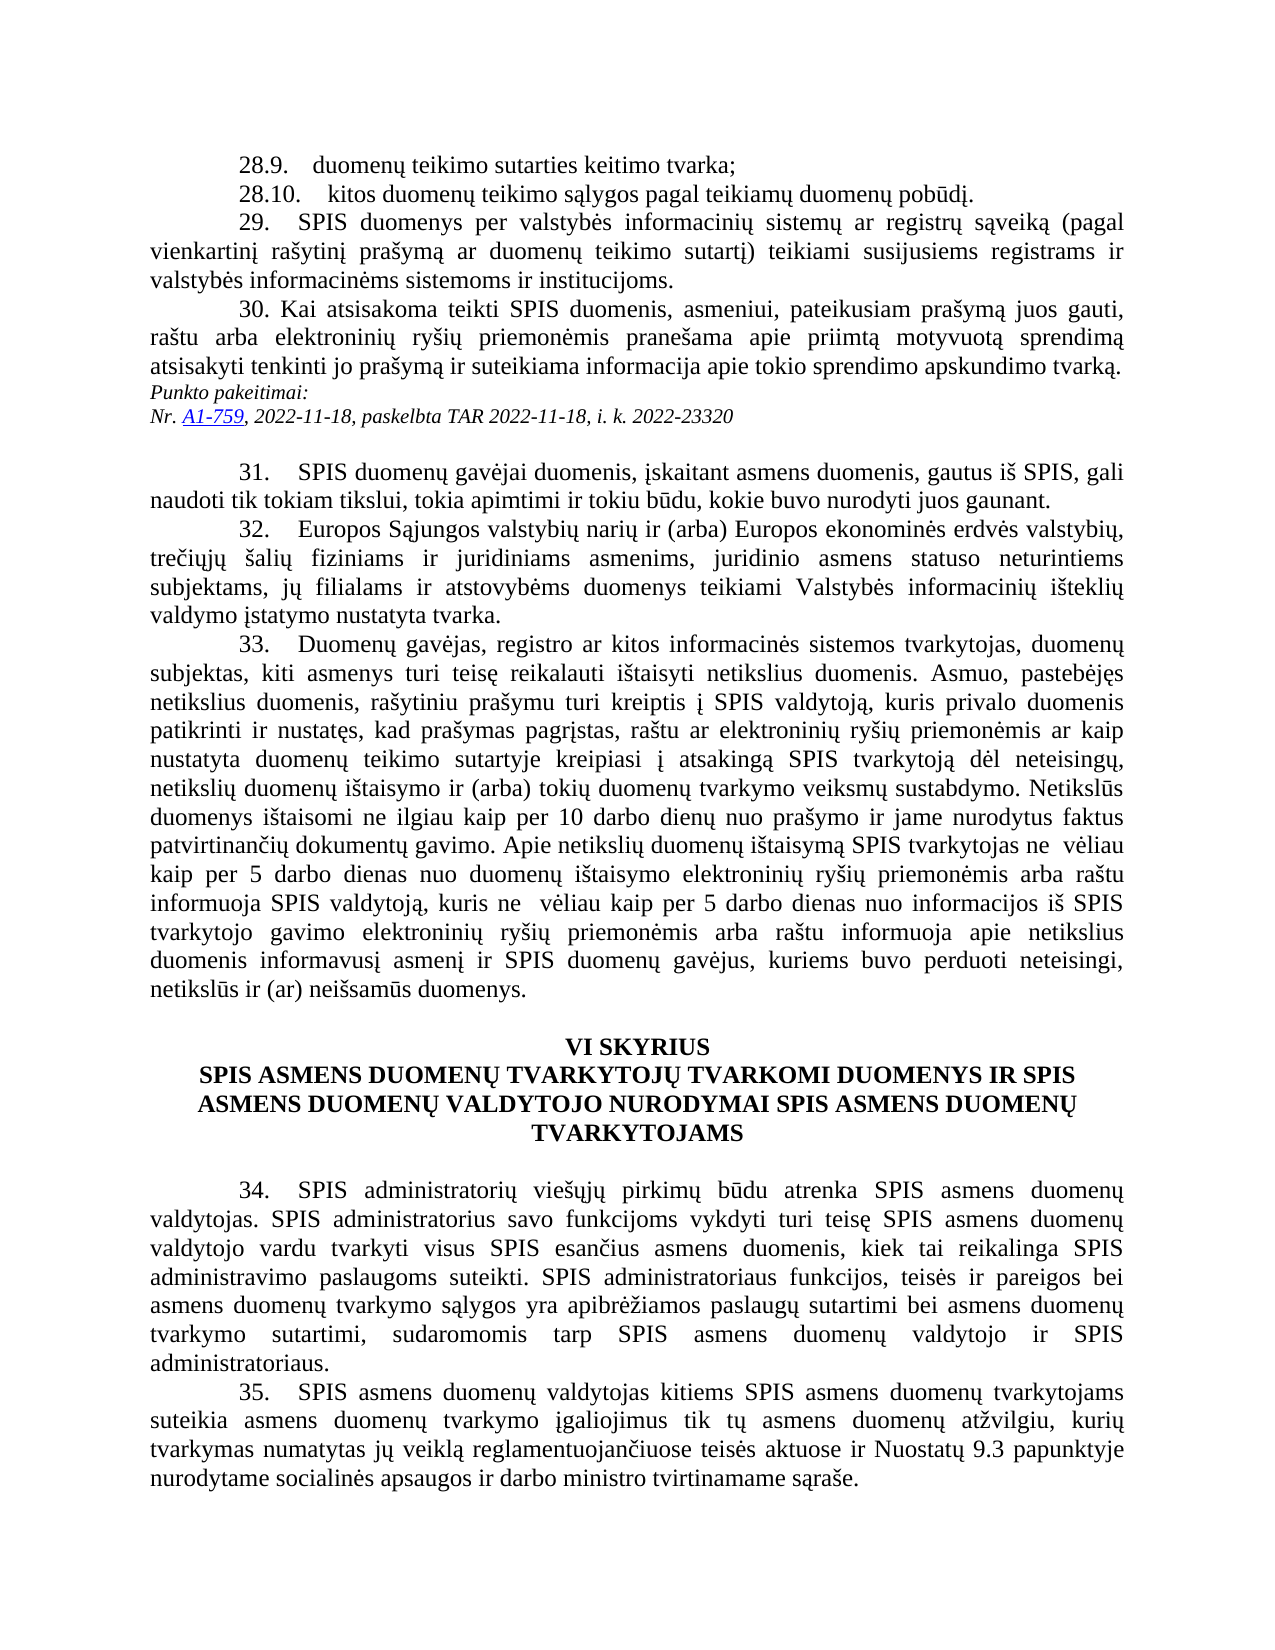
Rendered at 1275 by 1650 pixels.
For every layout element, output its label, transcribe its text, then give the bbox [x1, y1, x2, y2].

text 33. Duomenų gavėjas, registro ar kitos informacinės sistemos tvarkytojas, duomenų subjektas, kiti asmenys turi teisę reikalauti ištaisyti netikslius duomenis. Asmuo, pastebėjęs netikslius duomenis, rašytiniu prašymu turi kreiptis į SPIS valdytoją, kuris privalo duomenis patikrinti ir nustatęs, kad prašymas pagrįstas, raštu ar elektroninių ryšių priemonėmis ar kaip nustatyta duomenų teikimo sutartyje kreipiasi į atsakingą SPIS tvarkytoją dėl neteisingų, netikslių duomenų ištaisymo ir (arba) tokių duomenų tvarkymo veiksmų sustabdymo. Netikslūs duomenys ištaisomi ne ilgiau kaip per 10 darbo dienų nuo prašymo ir jame nurodytus faktus patvirtinančių dokumentų gavimo. Apie netikslių duomenų ištaisymą SPIS tvarkytojas ne vėliau kaip per 5 darbo dienas nuo duomenų ištaisymo elektroninių ryšių priemonėmis arba raštu informuoja SPIS valdytoją, kuris ne vėliau kaip per 5 darbo dienas nuo informacijos iš SPIS tvarkytojo gavimo elektroninių ryšių priemonėmis arba raštu informuoja apie netikslius duomenis informavusį asmenį ir SPIS duomenų gavėjus, kuriems buvo perduoti neteisingi, netikslūs ir (ar) neišsamūs duomenys. [150, 629, 1125, 1003]
text 35. SPIS asmens duomenų valdytojas kitiems SPIS asmens duomenų tvarkytojams suteikia asmens duomenų tvarkymo įgaliojimus tik tų asmens duomenų atžvilgiu, kurių tvarkymas numatytas jų veiklą reglamentuojančiuose teisės aktuose ir Nuostatų 9.3 papunktyje nurodytame socialinės apsaugos ir darbo ministro tvirtinamame sąraše. [150, 1377, 1125, 1492]
text 31. SPIS duomenų gavėjai duomenis, įskaitant asmens duomenis, gautus iš SPIS, gali naudoti tik tokiam tikslui, tokia apimtimi ir tokiu būdu, kokie buvo nurodyti juos gaunant. [150, 457, 1125, 514]
text 28.9. duomenų teikimo sutarties keitimo tvarka; [150, 150, 1125, 179]
text 34. SPIS administratorių viešųjų pirkimų būdu atrenka SPIS asmens duomenų valdytojas. SPIS administratorius savo funkcijoms vykdyti turi teisę SPIS asmens duomenų valdytojo vardu tvarkyti visus SPIS esančius asmens duomenis, kiek tai reikalinga SPIS administravimo paslaugoms suteikti. SPIS administratoriaus funkcijos, teisės ir pareigos bei asmens duomenų tvarkymo sąlygos yra apibrėžiamos paslaugų sutartimi bei asmens duomenų tvarkymo sutartimi, sudaromomis tarp SPIS asmens duomenų valdytojo ir SPIS administratoriaus. [150, 1176, 1125, 1377]
text 28.10. kitos duomenų teikimo sąlygos pagal teikiamų duomenų pobūdį. [150, 179, 1125, 207]
text Punkto pakeitimai: [150, 380, 1125, 404]
text Nr. A1-759, 2022-11-18, paskelbta TAR 2022-11-18, i. k. 2022-23320 [150, 404, 1125, 428]
text 30. Kai atsisakoma teikti SPIS duomenis, asmeniui, pateikusiam prašymą juos gauti, raštu arba elektroninių ryšių priemonėmis pranešama apie priimtą motyvuotą sprendimą atsisakyti tenkinti jo prašymą ir suteikiama informacija apie tokio sprendimo apskundimo tvarką. [150, 294, 1125, 380]
text 32. Europos Sąjungos valstybių narių ir (arba) Europos ekonominės erdvės valstybių, trečiųjų šalių fiziniams ir juridiniams asmenims, juridinio asmens statuso neturintiems subjektams, jų filialams ir atstovybėms duomenys teikiami Valstybės informacinių išteklių valdymo įstatymo nustatyta tvarka. [150, 514, 1125, 629]
text SPIS ASMENS DUOMENŲ TVARKYTOJŲ TVARKOMI DUOMENYS IR SPIS ASMENS DUOMENŲ VALDYTOJO NURODYMAI SPIS ASMENS DUOMENŲ TVARKYTOJAMS [150, 1061, 1125, 1147]
text 29. SPIS duomenys per valstybės informacinių sistemų ar registrų sąveiką (pagal vienkartinį rašytinį prašymą ar duomenų teikimo sutartį) teikiami susijusiems registrams ir valstybės informacinėms sistemoms ir institucijoms. [150, 207, 1125, 294]
text VI SKYRIUS [150, 1032, 1125, 1061]
